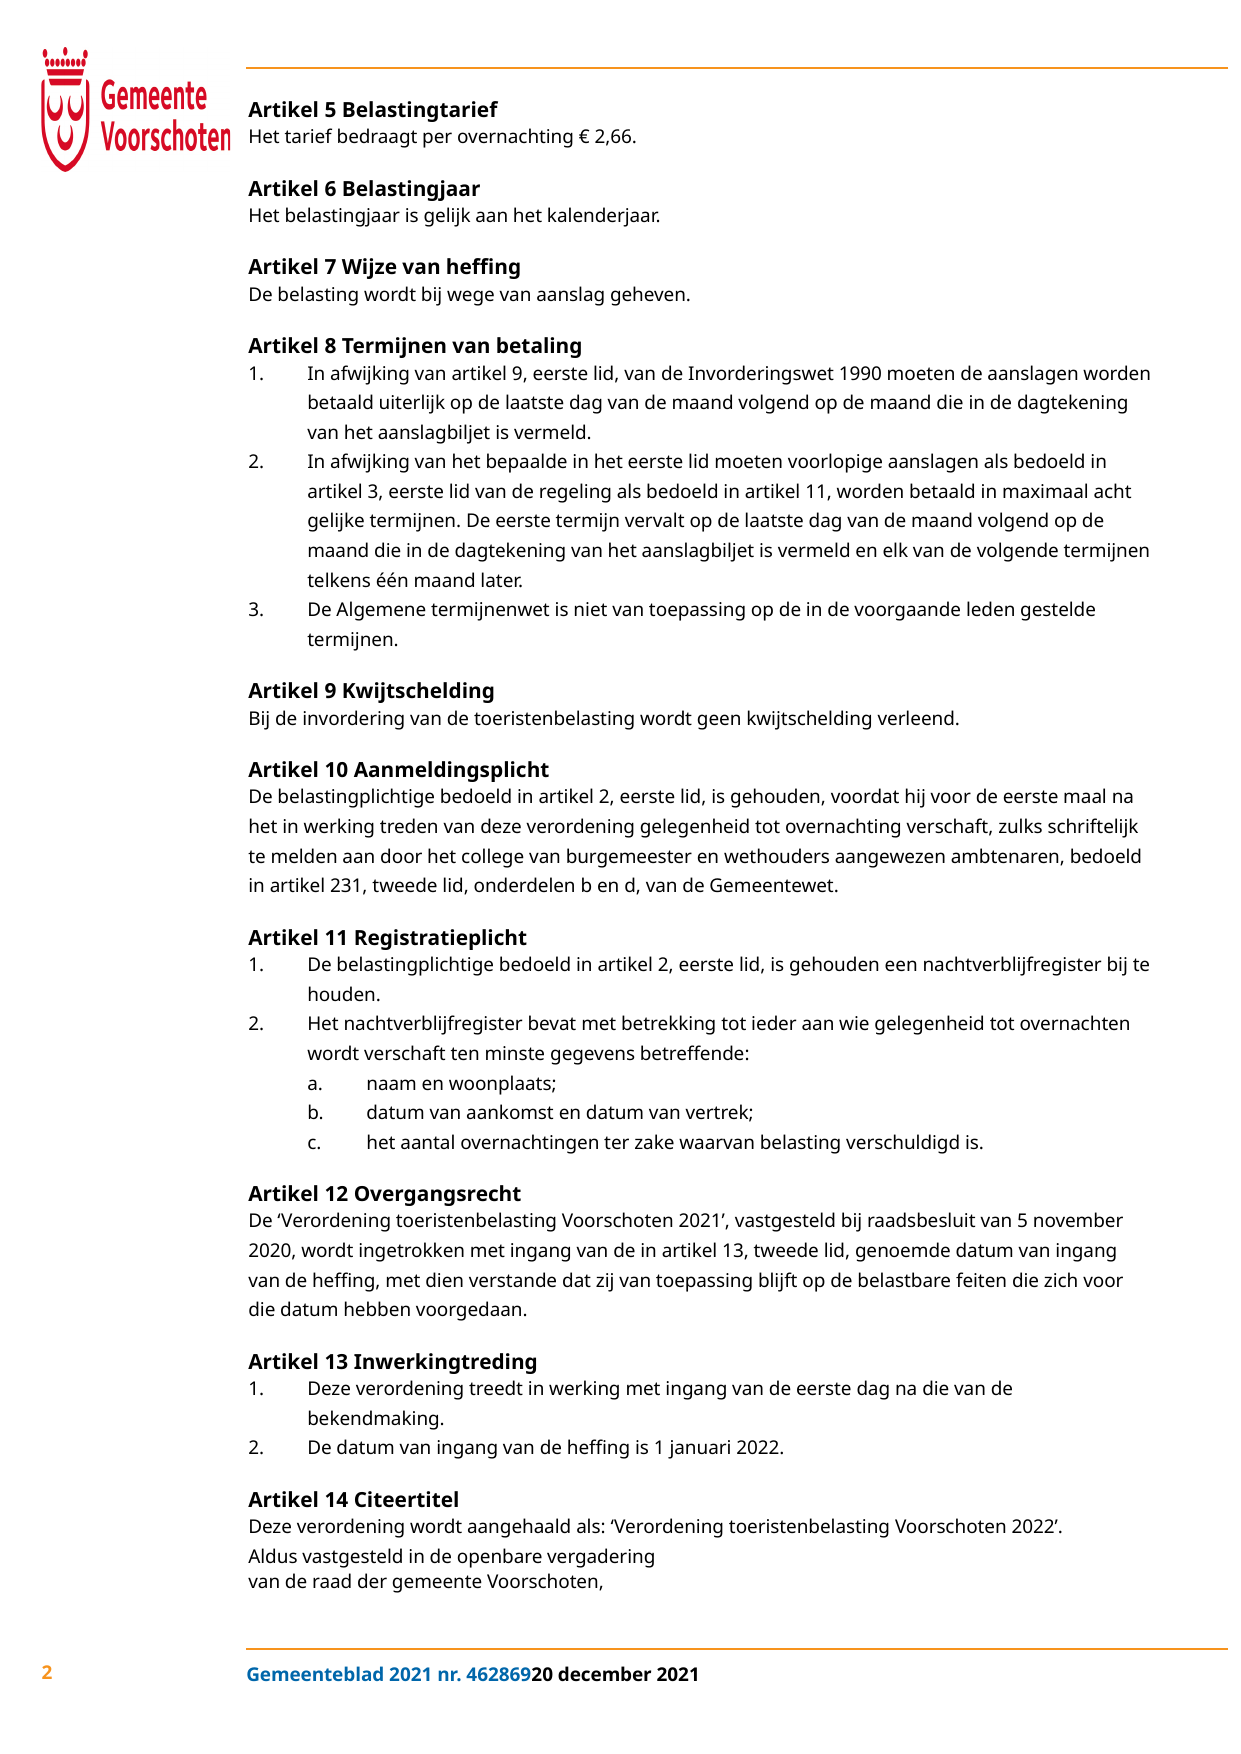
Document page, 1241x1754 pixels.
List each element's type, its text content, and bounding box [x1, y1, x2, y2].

text Artikel 10 Aanmeldingsplicht [248, 755, 1152, 784]
text Bij de invordering van de toeristenbelasting wordt geen kwijtschelding verleend. [248, 705, 1152, 731]
text Artikel 7 Wijze van heffing [248, 252, 1152, 281]
list het aantal overnachtingen ter zake waarvan belasting verschuldigd is. [307, 1129, 1152, 1154]
list In afwijking van het bepaalde in het eerste lid moeten voorlopige aanslagen als bedoeld in artikel 3, eerste lid van de regeling als bedoeld in artikel 11, worden betaald in maximaal acht gelijke termijnen. De eerste termijn vervalt op de laatste dag van de maand volgend op de maand die in de dagtekening van het aanslagbiljet is vermeld en elk van de volgende termijnen telkens één maand later. [248, 448, 1152, 593]
text Artikel 6 Belastingjaar [248, 174, 1152, 202]
text De belasting wordt bij wege van aanslag geheven. [248, 281, 1152, 307]
list De Algemene termijnenwet is niet van toepassing op de in de voorgaande leden gestelde termijnen. [248, 596, 1152, 652]
text De belastingplichtige bedoeld in artikel 2, eerste lid, is gehouden, voordat hij voor de eerste maal na het in werking treden van deze verordening gelegenheid tot overnachting verschaft, zulks schriftelijk te melden aan door het college van burgemeester en wethouders aangewezen ambtenaren, bedoeld in artikel 231, tweede lid, onderdelen b en d, van de Gemeentewet. [248, 784, 1152, 898]
text Het tarief bedraagt per overnachting € 2,66. [248, 123, 1152, 149]
text De ‘Verordening toeristenbelasting Voorschoten 2021’, vastgesteld bij raadsbesluit van 5 november 2020, wordt ingetrokken met ingang van de in artikel 13, tweede lid, genoemde datum van ingang van de heffing, met dien verstande dat zij van toepassing blijft op de belastbare feiten die zich voor die datum hebben voorgedaan. [248, 1208, 1152, 1322]
text Artikel 13 Inwerkingtreding [248, 1347, 1152, 1375]
list De datum van ingang van de heffing is 1 januari 2022. [248, 1434, 1152, 1460]
picture [41, 47, 231, 172]
text Artikel 8 Termijnen van betaling [248, 331, 1152, 360]
list Deze verordening treedt in werking met ingang van de eerste dag na die van de bekendmaking. [248, 1375, 1152, 1431]
list naam en woonplaats; [307, 1070, 1152, 1095]
list In afwijking van artikel 9, eerste lid, van de Invorderingswet 1990 moeten de aanslagen worden betaald uiterlijk op de laatste dag van de maand volgend op de maand die in de dagtekening van het aanslagbiljet is vermeld. [248, 360, 1152, 445]
list Het nachtverblijfregister bevat met betrekking tot ieder aan wie gelegenheid tot overnachten wordt verschaft ten minste gegevens betreffende: [248, 1011, 1152, 1066]
text van de raad der gemeente Voorschoten, [248, 1569, 1152, 1594]
text Artikel 12 Overgangsrecht [248, 1179, 1152, 1208]
text Het belastingjaar is gelijk aan het kalenderjaar. [248, 202, 1152, 228]
text Deze verordening wordt aangehaald als: ‘Verordening toeristenbelasting Voorschoten 2022’. [248, 1513, 1152, 1539]
list datum van aankomst en datum van vertrek; [307, 1099, 1152, 1125]
text Artikel 5 Belastingtarief [248, 95, 1152, 123]
text Artikel 9 Kwijtschelding [248, 676, 1152, 705]
text Aldus vastgesteld in de openbare vergadering [248, 1543, 1152, 1569]
list De belastingplichtige bedoeld in artikel 2, eerste lid, is gehouden een nachtverblijfregister bij te houden. [248, 951, 1152, 1007]
text Artikel 14 Citeertitel [248, 1485, 1152, 1513]
text Artikel 11 Registratieplicht [248, 923, 1152, 951]
